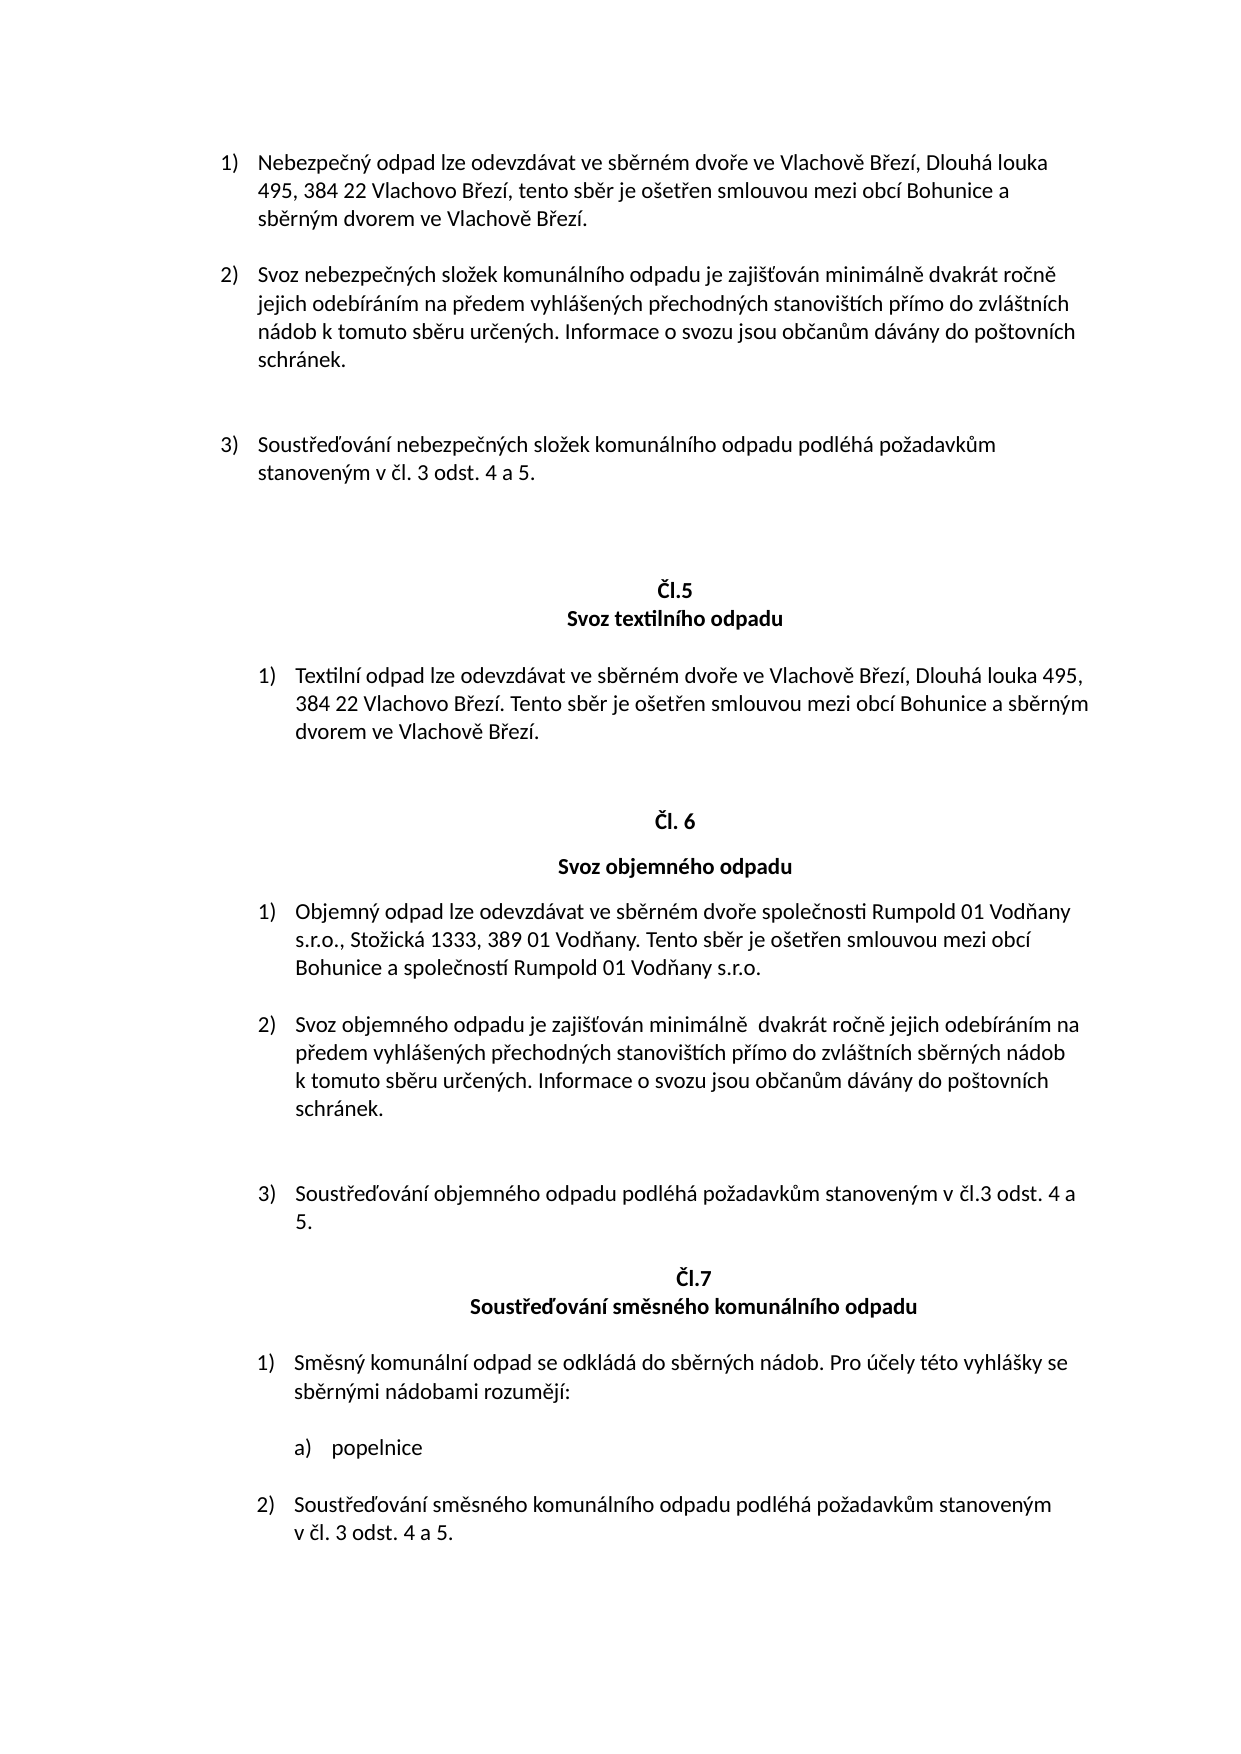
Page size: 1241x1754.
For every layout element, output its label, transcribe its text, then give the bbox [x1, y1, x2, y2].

list Svoz nebezpečných složek komunálního odpadu je zajišťován minimálně dvakrát ročně jejich odebíráním na předem vyhlášených přechodných stanovištích přímo do zvláštních nádob k tomuto sběru určených. Informace o svozu jsou občanům dávány do poštovních schránek. [220, 261, 1093, 373]
list Textilní odpad lze odevzdávat ve sběrném dvoře ve Vlachově Březí, Dlouhá louka 495, 384 22 Vlachovo Březí. Tento sběr je ošetřen smlouvou mezi obcí Bohunice a sběrným dvorem ve Vlachově Březí. [258, 661, 1093, 745]
list Objemný odpad lze odevzdávat ve sběrném dvoře společnosti Rumpold 01 Vodňany s.r.o., Stožická 1333, 389 01 Vodňany. Tento sběr je ošetřen smlouvou mezi obcí Bohunice a společností Rumpold 01 Vodňany s.r.o. [258, 897, 1093, 981]
list Svoz objemného odpadu je zajišťován minimálně dvakrát ročně jejich odebíráním na předem vyhlášených přechodných stanovištích přímo do zvláštních sběrných nádob k tomuto sběru určených. Informace o svozu jsou občanům dávány do poštovních schránek. [258, 1010, 1093, 1122]
list Soustřeďování objemného odpadu podléhá požadavkům stanoveným v čl.3 odst. 4 a 5. [258, 1179, 1093, 1235]
text Soustřeďování směsného komunálního odpadu [295, 1292, 1093, 1320]
text Čl.5 [258, 576, 1093, 604]
text Svoz objemného odpadu [258, 852, 1093, 880]
list Soustřeďování směsného komunálního odpadu podléhá požadavkům stanoveným v čl. 3 odst. 4 a 5. [256, 1490, 1093, 1546]
list Nebezpečný odpad lze odevzdávat ve sběrném dvoře ve Vlachově Březí, Dlouhá louka 495, 384 22 Vlachovo Březí, tento sběr je ošetřen smlouvou mezi obcí Bohunice a sběrným dvorem ve Vlachově Březí. [220, 148, 1093, 232]
list Směsný komunální odpad se odkládá do sběrných nádob. Pro účely této vyhlášky se sběrnými nádobami rozumějí: [256, 1348, 1093, 1405]
list popelnice [294, 1433, 1093, 1461]
list Soustřeďování nebezpečných složek komunálního odpadu podléhá požadavkům stanoveným v čl. 3 odst. 4 a 5. [220, 430, 1093, 486]
text Svoz textilního odpadu [258, 604, 1093, 632]
text Čl. 6 [258, 807, 1093, 835]
text Čl.7 [295, 1264, 1093, 1292]
